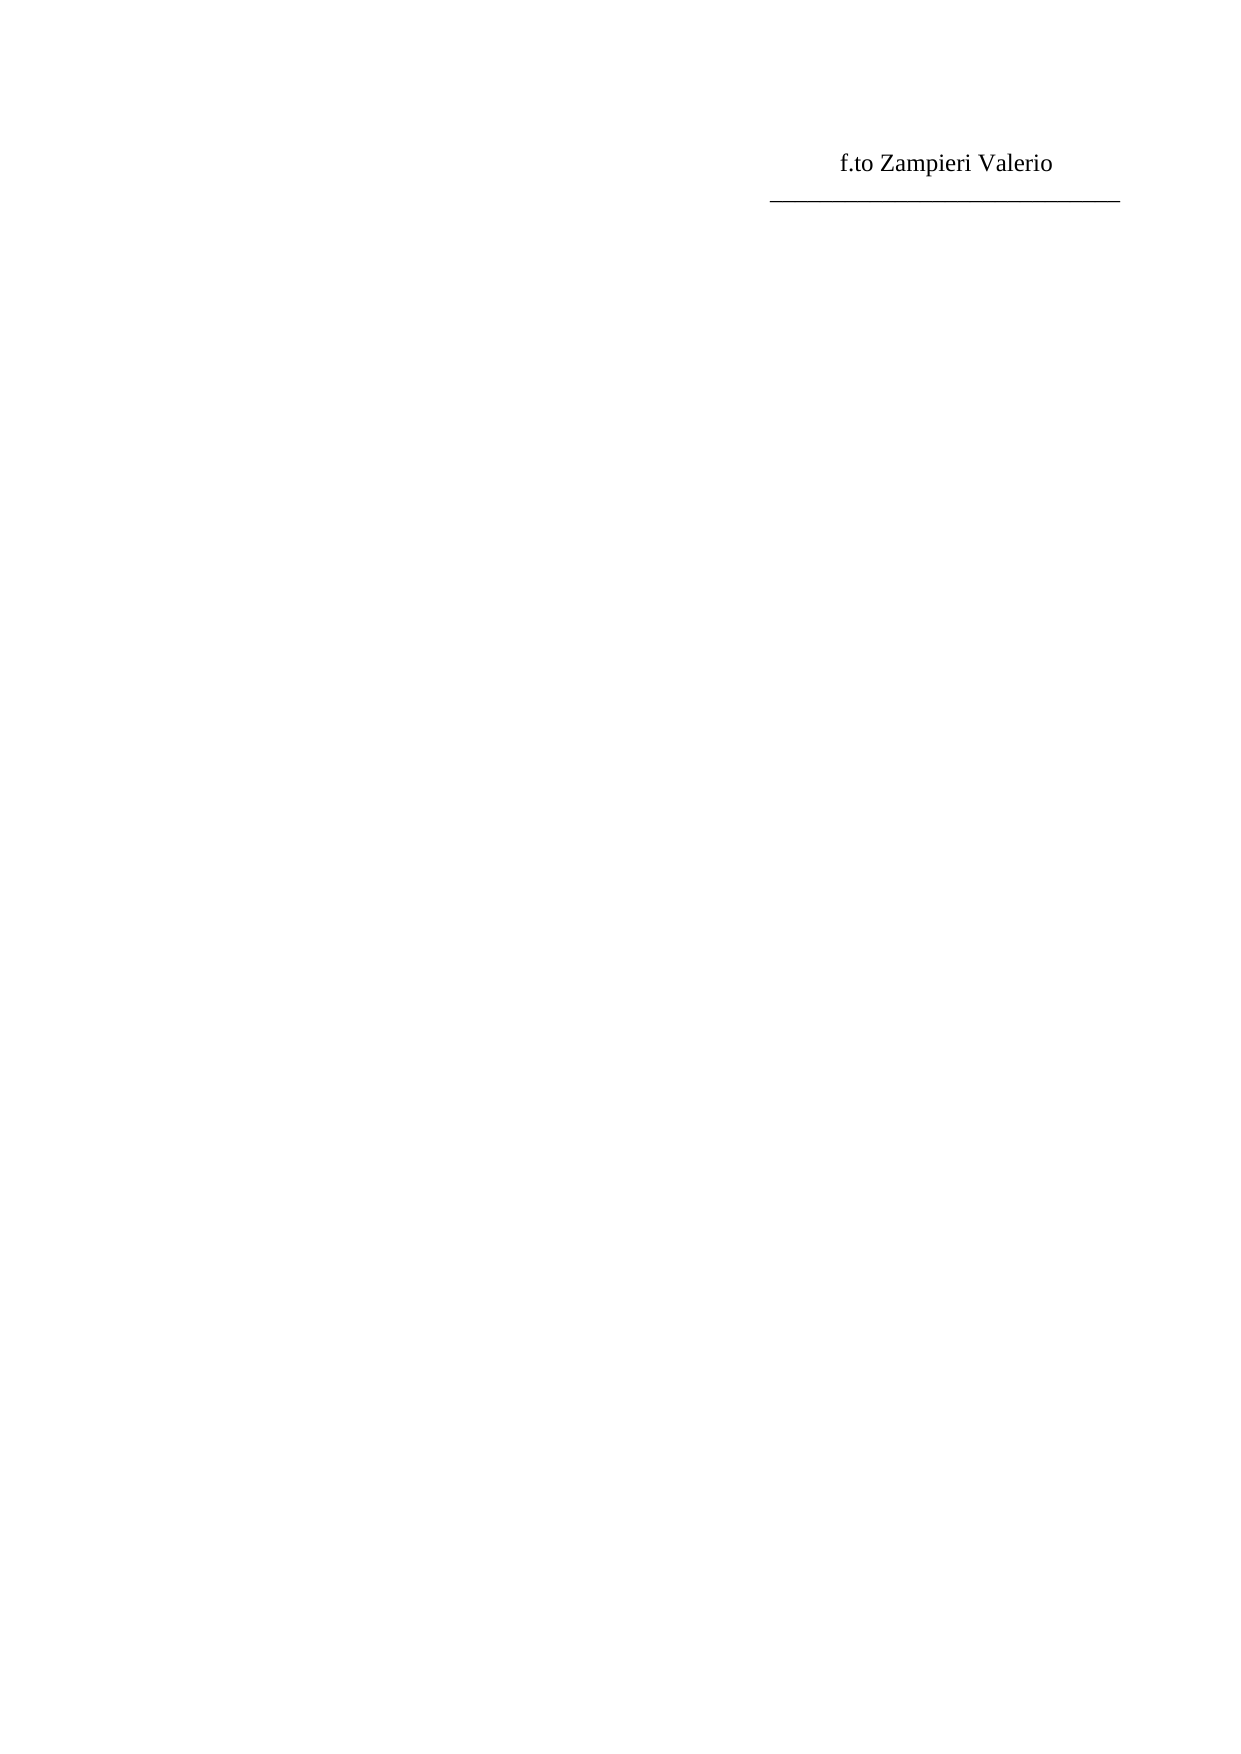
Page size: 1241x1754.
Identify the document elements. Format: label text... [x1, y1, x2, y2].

text ____________________________ [768, 176, 1122, 205]
text f.to Zampieri Valerio [768, 148, 1124, 176]
